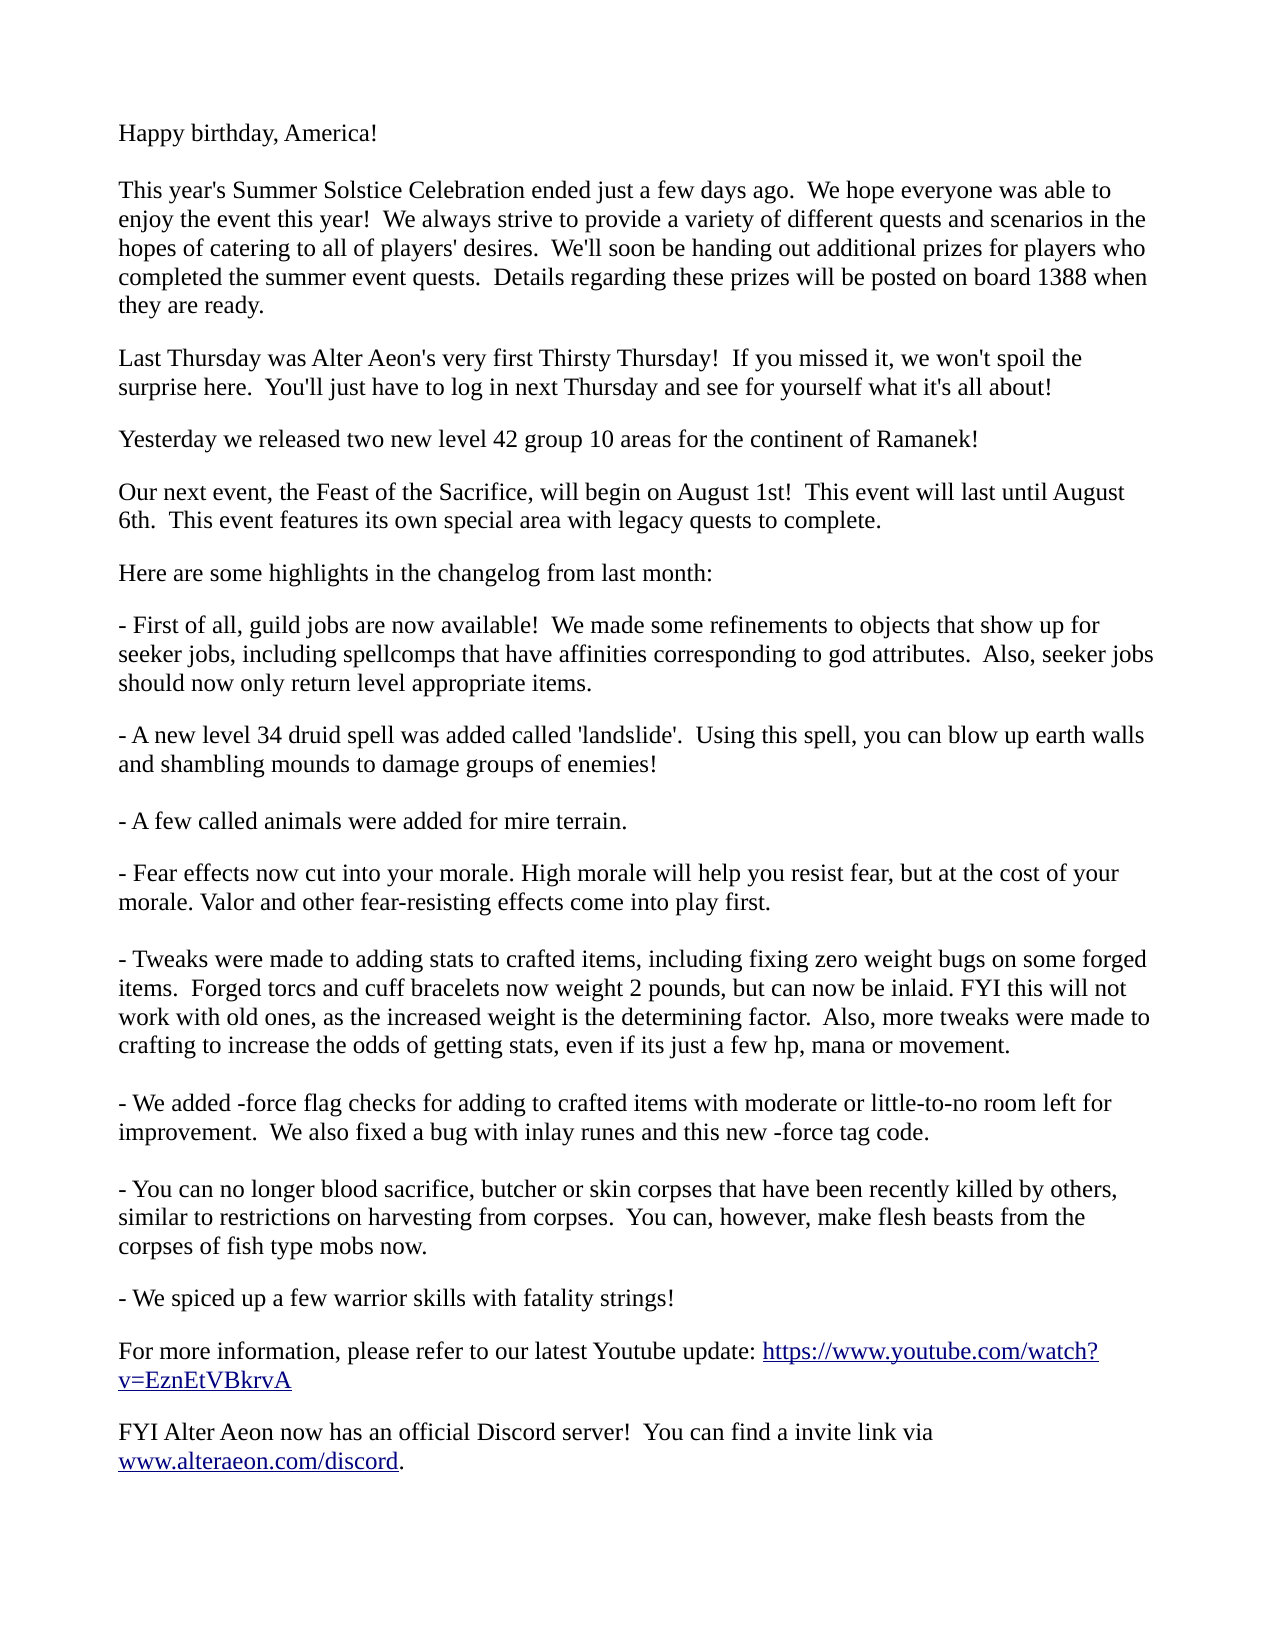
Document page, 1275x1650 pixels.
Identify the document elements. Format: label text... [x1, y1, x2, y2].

text Happy birthday, America! [118, 118, 1157, 147]
text This year's Summer Solstice Celebration ended just a few days ago. We hope everyone was able to enjoy the event this year! We always strive to provide a variety of different quests and scenarios in the hopes of catering to all of players' desires. We'll soon be handing out additional prizes for players who completed the summer event quests. Details regarding these prizes will be posted on board 1388 when they are ready. [118, 176, 1157, 319]
text - A new level 34 druid spell was added called 'landslide'. Using this spell, you can blow up earth walls and shambling mounds to damage groups of enemies! [118, 720, 1157, 777]
text Last Thursday was Alter Aeon's very first Thirsty Thursday! If you missed it, we won't spoil the surprise here. You'll just have to log in next Thursday and see for yourself what it's all about! [118, 343, 1157, 401]
text For more information, please refer to our latest Youtube update: https://www.youtube.com/watch?v=EznEtVBkrvA [118, 1336, 1157, 1393]
text - Fear effects now cut into your morale. High morale will help you resist fear, but at the cost of your morale. Valor and other fear-resisting effects come into play first. [118, 858, 1157, 916]
text - A few called animals were added for mire terrain. [118, 806, 1157, 834]
text - Tweaks were made to adding stats to crafted items, including fixing zero weight bugs on some forged items. Forged torcs and cuff bracelets now weight 2 pounds, but can now be inlaid. FYI this will not work with old ones, as the increased weight is the determining factor. Also, more tweaks were made to crafting to increase the odds of getting stats, even if its just a few hp, mana or movement. [118, 944, 1157, 1059]
text - First of all, guild jobs are now available! We made some refinements to objects that show up for seeker jobs, including spellcomps that have affinities corresponding to god attributes. Also, seeker jobs should now only return level appropriate items. [118, 610, 1157, 696]
text - We spiced up a few warrior skills with fatality strings! [118, 1283, 1157, 1312]
text Yesterday we released two new level 42 group 10 areas for the continent of Ramanek! [118, 424, 1157, 453]
text - You can no longer blood sacrifice, butcher or skin corpses that have been recently killed by others, similar to restrictions on harvesting from corpses. You can, however, make flesh beasts from the corpses of fish type mobs now. [118, 1174, 1157, 1260]
text FYI Alter Aeon now has an official Discord server! You can find a invite link via www.alteraeon.com/discord. [118, 1417, 1157, 1474]
text - We added -force flag checks for adding to crafted items with moderate or little-to-no room left for improvement. We also fixed a bug with inlay runes and this new -force tag code. [118, 1088, 1157, 1145]
text Our next event, the Feast of the Sacrifice, will begin on August 1st! This event will last until August 6th. This event features its own special area with legacy quests to complete. [118, 477, 1157, 534]
text Here are some highlights in the changelog from last month: [118, 558, 1157, 586]
